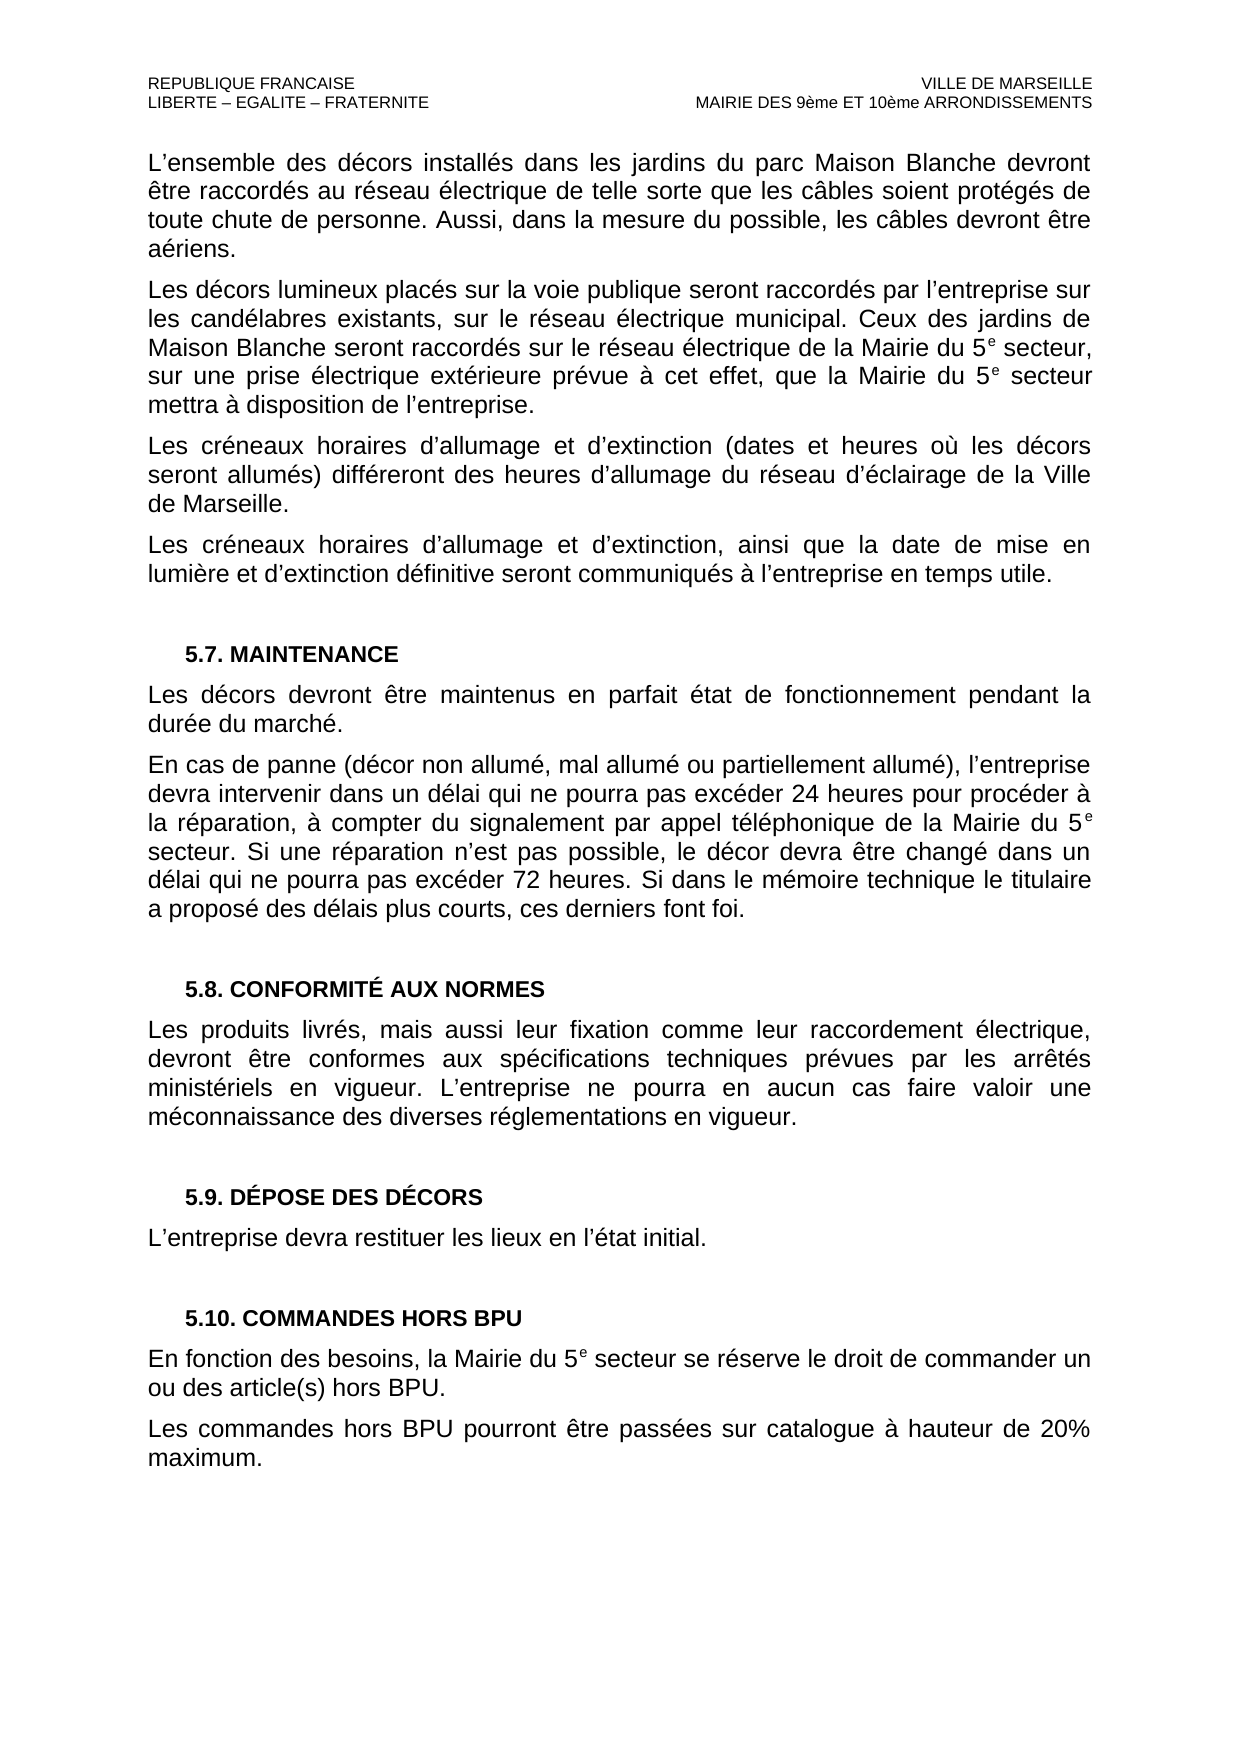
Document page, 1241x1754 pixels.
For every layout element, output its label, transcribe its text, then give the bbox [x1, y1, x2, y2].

text Les produits livrés, mais aussi leur fixation comme leur raccordement électrique, devront être conformes aux spécifications techniques prévues par les arrêtés ministériels en vigueur. L’entreprise ne pourra en aucun cas faire valoir une méconnaissance des diverses réglementations en vigueur. [148, 1015, 1092, 1130]
text Les créneaux horaires d’allumage et d’extinction, ainsi que la date de mise en lumière et d’extinction définitive seront communiqués à l’entreprise en temps utile. [148, 530, 1092, 588]
subtitle 5.7. Maintenance [185, 641, 1092, 668]
subtitle 5.10. Commandes hors BPU [185, 1305, 1092, 1332]
subtitle 5.9. Dépose des décors [185, 1184, 1092, 1210]
text L’entreprise devra restituer les lieux en l’état initial. [148, 1223, 1092, 1252]
text Les décors devront être maintenus en parfait état de fonctionnement pendant la durée du marché. [148, 680, 1092, 738]
text Les décors lumineux placés sur la voie publique seront raccordés par l’entreprise sur les candélabres existants, sur le réseau électrique municipal. Ceux des jardins de Maison Blanche seront raccordés sur le réseau électrique de la Mairie du 5e secteur, sur une prise électrique extérieure prévue à cet effet, que la Mairie du 5e secteur mettra à disposition de l’entreprise. [148, 275, 1092, 419]
text En fonction des besoins, la Mairie du 5e secteur se réserve le droit de commander un ou des article(s) hors BPU. [148, 1344, 1092, 1402]
text L’ensemble des décors installés dans les jardins du parc Maison Blanche devront être raccordés au réseau électrique de telle sorte que les câbles soient protégés de toute chute de personne. Aussi, dans la mesure du possible, les câbles devront être aériens. [148, 148, 1092, 263]
text Les créneaux horaires d’allumage et d’extinction (dates et heures où les décors seront allumés) différeront des heures d’allumage du réseau d’éclairage de la Ville de Marseille. [148, 431, 1092, 518]
subtitle 5.8. Conformité aux normes [185, 976, 1092, 1003]
text En cas de panne (décor non allumé, mal allumé ou partiellement allumé), l’entreprise devra intervenir dans un délai qui ne pourra pas excéder 24 heures pour procéder à la réparation, à compter du signalement par appel téléphonique de la Mairie du 5e secteur. Si une réparation n’est pas possible, le décor devra être changé dans un délai qui ne pourra pas excéder 72 heures. Si dans le mémoire technique le titulaire a proposé des délais plus courts, ces derniers font foi. [148, 750, 1092, 923]
text Les commandes hors BPU pourront être passées sur catalogue à hauteur de 20% maximum. [148, 1414, 1092, 1472]
